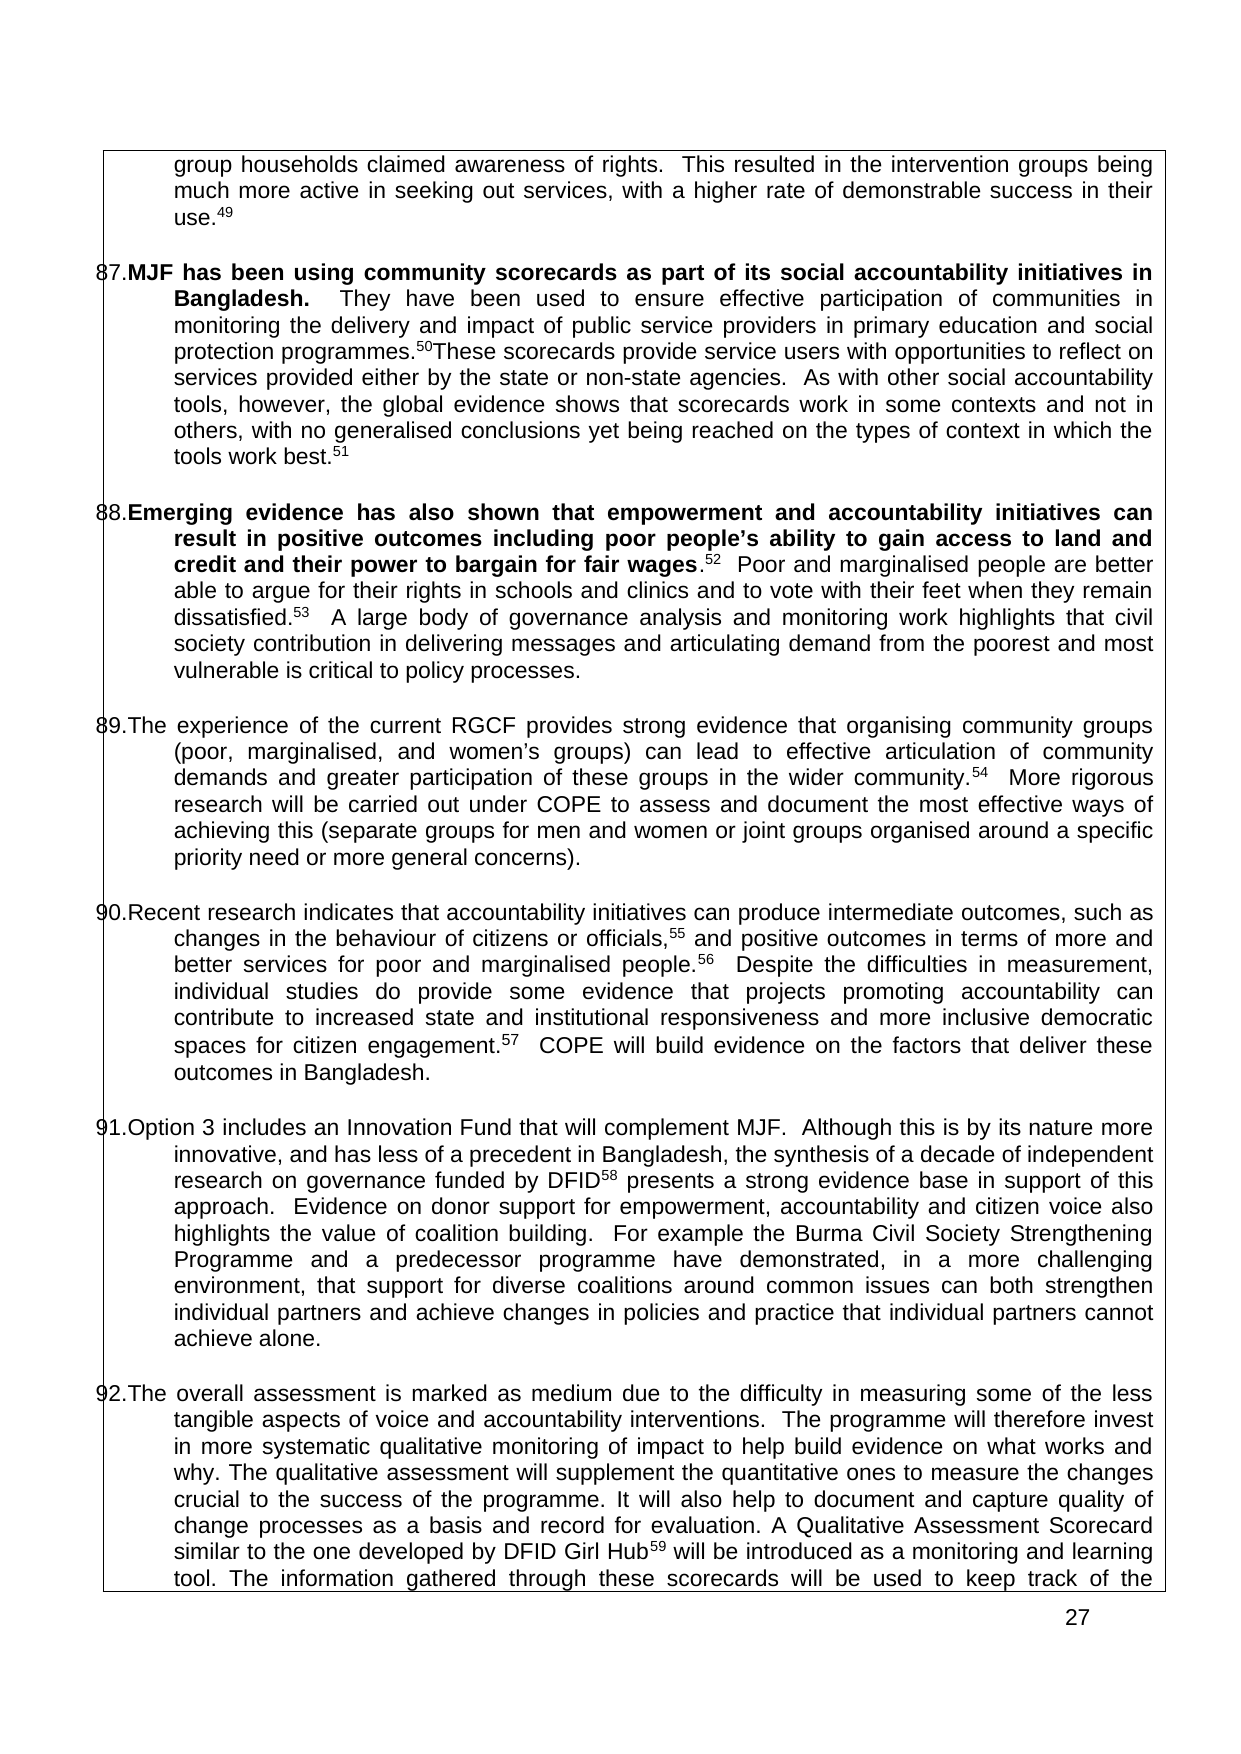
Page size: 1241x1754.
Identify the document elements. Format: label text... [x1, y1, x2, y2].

table_cell Assessing the Strength of the Evidence Base for each Feasible Option. The overall assessment of both Options 2 and 3 is medium. In both options, most of the funding would go through a tried and tested mechanism and partner with some evidence of a positive impact. . Efforts will need to be made to monitor and evaluate impact throughout the programme, and to feed lessons into wider development literature. There is evidence that MJF has had substantial impact with CSOs at the local level on rights awareness of the poor. A 2009 impact assessment found significant differences between a control group with no interventions by partner NGOs and a group with intervention by partners, indicating that the programme was achieving substantial impact on target communities’ awareness of their rights. Compared to 39% of the control households, 97% of the intervention group households claimed awareness of rights. This resulted in the intervention groups being much more active in seeking out services, with a higher rate of demonstrable success in their use. MJF has been using community scorecards as part of its social accountability initiatives in Bangladesh. They have been used to ensure effective participation of communities in monitoring the delivery and impact of public service providers in primary education and social protection programmes.These scorecards provide service users with opportunities to reflect on services provided either by the state or non-state agencies. As with other social accountability tools, however, the global evidence shows that scorecards work in some contexts and not in others, with no generalised conclusions yet being reached on the types of context in which the tools work best. Emerging evidence has also shown that empowerment and accountability initiatives can result in positive outcomes including poor people’s ability to gain access to land and credit and their power to bargain for fair wages. Poor and marginalised people are better able to argue for their rights in schools and clinics and to vote with their feet when they remain dissatisfied. A large body of governance analysis and monitoring work highlights that civil society contribution in delivering messages and articulating demand from the poorest and most vulnerable is critical to policy processes. The experience of the current RGCF provides strong evidence that organising community groups (poor, marginalised, and women’s groups) can lead to effective articulation of community demands and greater participation of these groups in the wider community. More rigorous research will be carried out under COPE to assess and document the most effective ways of achieving this (separate groups for men and women or joint groups organised around a specific priority need or more general concerns). Recent research indicates that accountability initiatives can produce intermediate outcomes, such as changes in the behaviour of citizens or officials, and positive outcomes in terms of more and better services for poor and marginalised people. Despite the difficulties in measurement, individual studies do provide some evidence that projects promoting accountability can contribute to increased state and institutional responsiveness and more inclusive democratic spaces for citizen engagement. COPE will build evidence on the factors that deliver these outcomes in Bangladesh. Option 3 includes an Innovation Fund that will complement MJF. Although this is by its nature more innovative, and has less of a precedent in Bangladesh, the synthesis of a decade of independent research on governance funded by DFID presents a strong evidence base in support of this approach. Evidence on donor support for empowerment, accountability and citizen voice also highlights the value of coalition building. For example the Burma Civil Society Strengthening Programme and a predecessor programme have demonstrated, in a more challenging environment, that support for diverse coalitions around common issues can both strengthen individual partners and achieve changes in policies and practice that individual partners cannot achieve alone. The overall assessment is marked as medium due to the difficulty in measuring some of the less tangible aspects of voice and accountability interventions. The programme will therefore invest in more systematic qualitative monitoring of impact to help build evidence on what works and why. The qualitative assessment will supplement the quantitative ones to measure the changes crucial to the success of the programme. It will also help to document and capture quality of change processes as a basis and record for evaluation. A Qualitative Assessment Scorecard similar to the one developed by DFID Girl Hub will be introduced as a monitoring and learning tool. The information gathered through these scorecards will be used to keep track of the progress of the programme so that there is mutual accountability between DFID, COPE programme implementing partners, the poor people the programme supports and civil society organisations supported through this programme. It will also generate evidence that can be used in an evaluation of the impact of the programme. What is the Likely Impact (Positive and Negative) on Climate Change and Environment for each Feasible Option? Bangladesh is one of the country’s most vulnerable to the impact of climate change, due to its geographical location, extreme climate variability, high population density and poverty, and reliance on agriculture as a main livelihood. Forecasts indicate that Bangladesh will become increasingly warm and wet in the future, increasing the severity of flooding and storm surges, and reducing arable land due to sea level rises and saline intrusion. Within Option 2, MJF’s proposal identifies adaptation to climate change as one of its priorities in work with marginalised populations, particularly in the coastal belt. National and local level advocacy by MJF and its partners, backed by evidence from coastal communities, will contribute to a reduction in the vulnerability of communities to climate change. Option 3 offers potential for additional impact beyond what MJF can provide – in particular in support of a larger initiative on the transparency of climate finance in Bangladesh. Since COPE involves a large number of stakeholders, implementation of programme activities will result in a degree of travel within Bangladesh, with associated transport emissions. Across all options, through the contracting process and subsequent dialogue with programme implementers, unnecessary travel will be minimised with increased use of electronic communication methods. MJF is already working with DFID to make its operations more environmentally sustainable. It has developed an Environmental Emission Control Plan, which will be updated annually. A summary of the strength of evidence base and likely impact on climate change and environment for each feasible option is presented in Table 1 below. Table 1: Strength of Evidence Base and Climate Change and Environment Impact for each Feasible Option. [104, 151, 1165, 1591]
